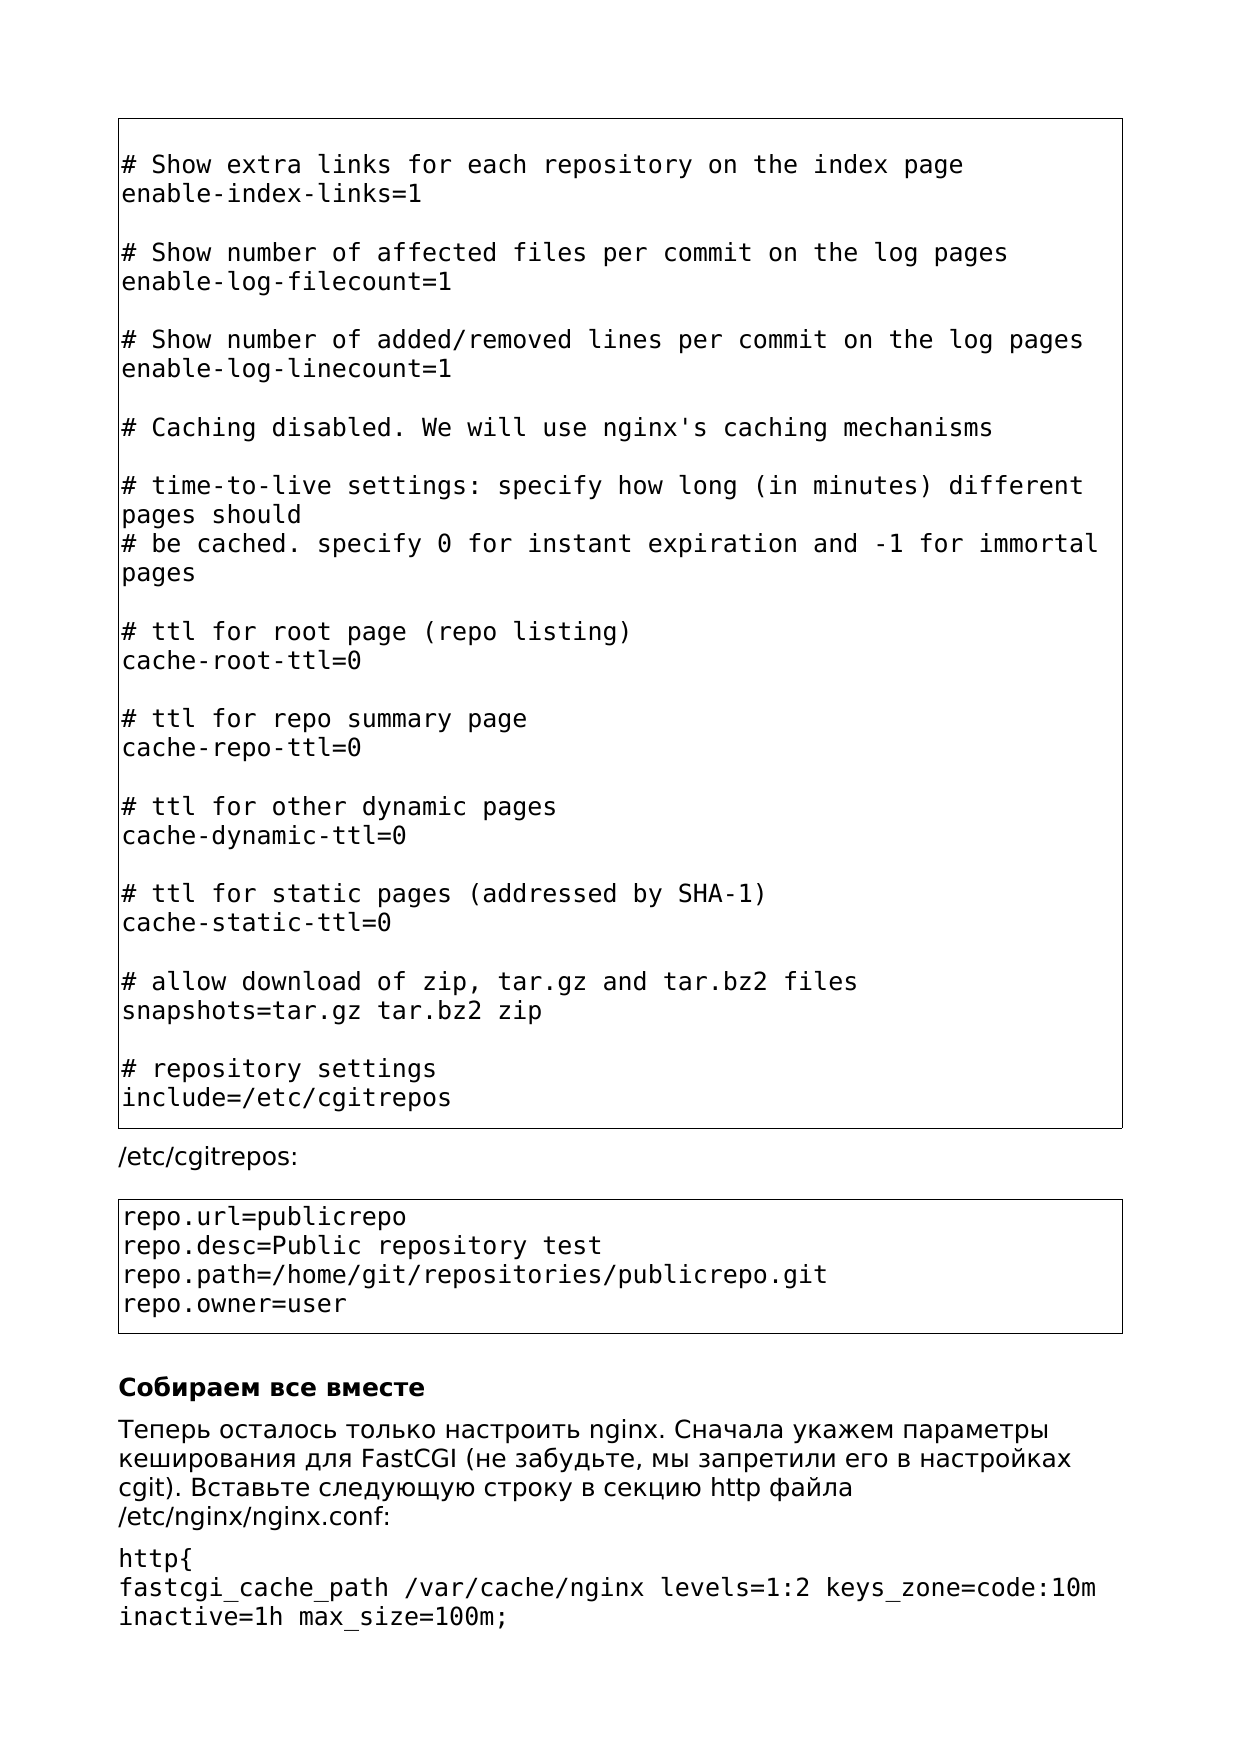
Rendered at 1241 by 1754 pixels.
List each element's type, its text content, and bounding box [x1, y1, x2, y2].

text Теперь осталось только настроить nginx. Сначала укажем параметры кеширования для FastCGI (не забудьте, мы запретили его в настройках cgit). Вставьте следующую строку в секцию http файла /etc/nginx/nginx.conf: [118, 1415, 1122, 1531]
text http{ fastcgi_cache_path /var/cache/nginx levels=1:2 keys_zone=code:10m inactive=1h max_size=100m; [118, 1544, 1122, 1631]
table_header # Show extra links for each repository on the index page enable-index-links=1 # Show number of affected files per commit on the log pages enable-log-filecount=1 # Show number of added/removed lines per commit on the log pages enable-log-linecount=1 # Caching disabled. We will use nginx's caching mechanisms # time-to-live settings: specify how long (in minutes) different pages should # be cached. specify 0 for instant expiration and -1 for immortal pages # ttl for root page (repo listing) cache-root-ttl=0 # ttl for repo summary page cache-repo-ttl=0 # ttl for other dynamic pages cache-dynamic-ttl=0 # ttl for static pages (addressed by SHA-1) cache-static-ttl=0 # allow download of zip, tar.gz and tar.bz2 files snapshots=tar.gz tar.bz2 zip # repository settings include=/etc/cgitrepos [119, 119, 1122, 1127]
table_header repo.url=publicrepo repo.desc=Public repository test repo.path=/home/git/repositories/publicrepo.git repo.owner=user [119, 1200, 1122, 1333]
subtitle Cобираем все вместе [118, 1373, 1122, 1402]
text /etc/cgitrepos: [118, 1142, 1122, 1172]
